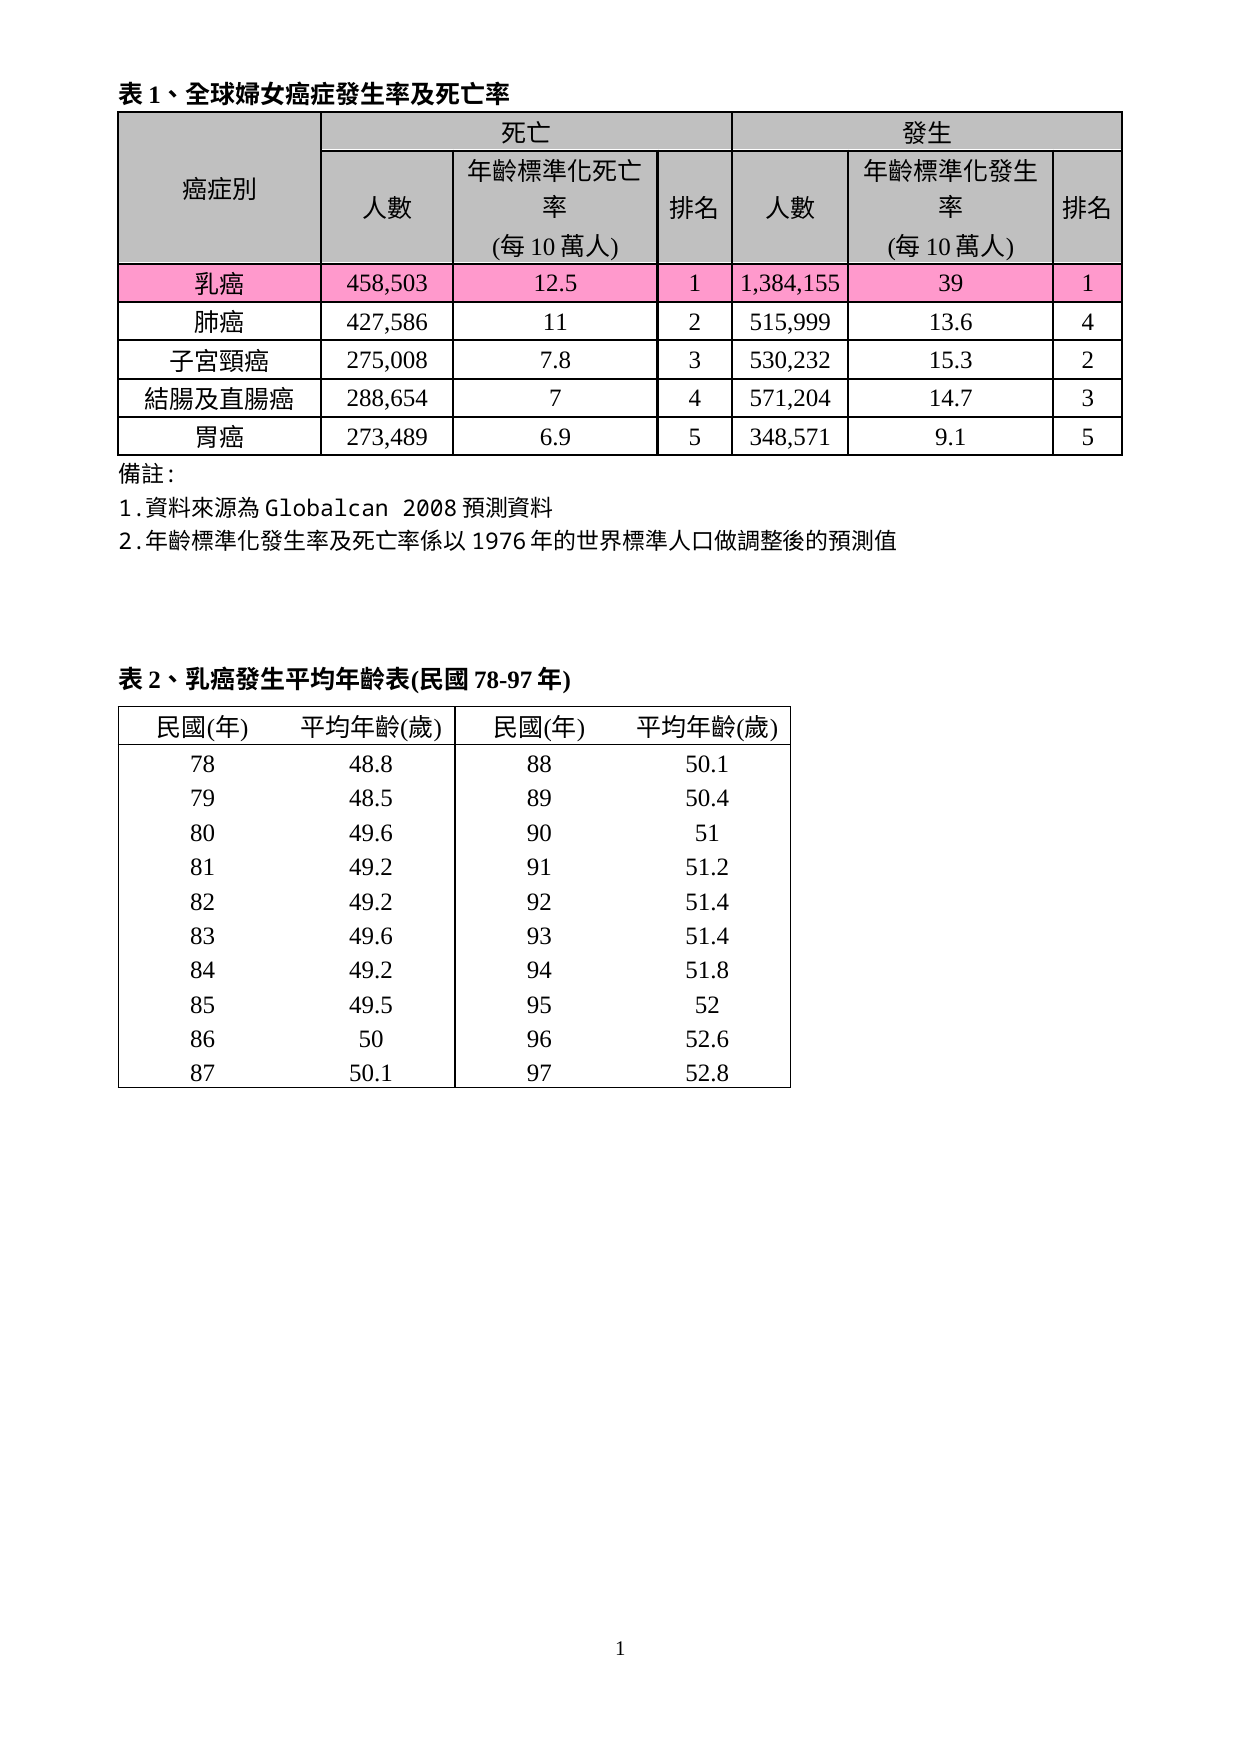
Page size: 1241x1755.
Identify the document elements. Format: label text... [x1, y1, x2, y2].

table_cell 81 [119, 847, 287, 881]
table_cell 4 [1054, 303, 1121, 339]
table_cell 94 [456, 950, 623, 984]
table_cell 50.1 [287, 1053, 454, 1087]
table_cell 1 [1054, 265, 1121, 301]
table_cell 275,008 [322, 341, 452, 377]
table_cell 結腸及直腸癌 [119, 380, 320, 416]
table_header 死亡 [322, 113, 731, 149]
table_cell 93 [456, 915, 623, 950]
table_cell 3 [659, 341, 731, 377]
table_cell 1 [659, 265, 731, 301]
table_cell 4 [659, 380, 731, 416]
table_header 發生 [733, 113, 1121, 149]
table_cell 49.2 [287, 847, 454, 881]
table_cell 51.4 [623, 915, 790, 950]
table_cell 91 [456, 847, 623, 881]
table_cell 80 [119, 812, 287, 847]
table_cell 95 [456, 984, 623, 1018]
table_cell 50.4 [623, 778, 790, 812]
table_cell 14.7 [849, 380, 1052, 416]
table_cell 子宮頸癌 [119, 341, 320, 377]
text 備註: [118, 456, 1122, 489]
table_cell 85 [119, 984, 287, 1018]
table_cell 年齡標準化發生率 [849, 152, 1052, 224]
table_cell 88 [456, 745, 623, 778]
table_cell 52 [623, 984, 790, 1018]
table_cell 273,489 [322, 418, 452, 454]
table_header 民國(年) [119, 707, 287, 743]
table_cell 49.2 [287, 881, 454, 915]
text 2.年齡標準化發生率及死亡率係以1976年的世界標準人口做調整後的預測值 [118, 523, 1122, 556]
text 表1、全球婦女癌症發生率及死亡率 [118, 75, 1122, 111]
table_cell 82 [119, 881, 287, 915]
table_cell 乳癌 [119, 265, 320, 301]
table_cell 96 [456, 1019, 623, 1053]
table_cell 2 [1054, 341, 1121, 377]
table_cell 51 [623, 812, 790, 847]
table_cell 49.2 [287, 950, 454, 984]
table_cell 肺癌 [119, 303, 320, 339]
table_cell 5 [1054, 418, 1121, 454]
table_cell 人數 [733, 152, 847, 262]
table_cell 515,999 [733, 303, 847, 339]
text 表2、乳癌發生平均年齡表(民國78-97年) [118, 669, 1122, 694]
table_cell 52.8 [623, 1053, 790, 1087]
table_cell 11 [454, 303, 656, 339]
table_cell 排名 [659, 152, 731, 262]
table_cell 348,571 [733, 418, 847, 454]
table_cell 90 [456, 812, 623, 847]
table_cell 52.6 [623, 1019, 790, 1053]
table_cell 人數 [322, 152, 452, 262]
table_cell 78 [119, 745, 287, 778]
table_header 平均年齡(歲) [287, 707, 454, 743]
table_cell 83 [119, 915, 287, 950]
table_cell 571,204 [733, 380, 847, 416]
table_cell 1,384,155 [733, 265, 847, 301]
table_cell (每10萬人) [454, 224, 656, 262]
table_cell 年齡標準化死亡率 [454, 152, 656, 224]
table_cell 7.8 [454, 341, 656, 377]
table_cell 79 [119, 778, 287, 812]
table_cell 50 [287, 1019, 454, 1053]
table_cell 2 [659, 303, 731, 339]
table_cell 92 [456, 881, 623, 915]
table_cell 50.1 [623, 745, 790, 778]
table_cell 84 [119, 950, 287, 984]
table_cell 51.2 [623, 847, 790, 881]
table_cell 13.6 [849, 303, 1052, 339]
table_cell 530,232 [733, 341, 847, 377]
table_cell 排名 [1054, 152, 1121, 262]
table_cell 86 [119, 1019, 287, 1053]
table_cell 97 [456, 1053, 623, 1087]
table_cell 6.9 [454, 418, 656, 454]
table_cell 39 [849, 265, 1052, 301]
table_cell 49.6 [287, 812, 454, 847]
table_cell 89 [456, 778, 623, 812]
table_header 民國(年) [456, 707, 623, 743]
table_header 癌症別 [119, 113, 320, 262]
table_cell 5 [659, 418, 731, 454]
table_cell 49.5 [287, 984, 454, 1018]
table_cell 3 [1054, 380, 1121, 416]
table_cell 49.6 [287, 915, 454, 950]
table_cell 胃癌 [119, 418, 320, 454]
table_cell 15.3 [849, 341, 1052, 377]
table_cell 87 [119, 1053, 287, 1087]
table_cell 7 [454, 380, 656, 416]
text 1.資料來源為Globalcan 2008預測資料 [118, 489, 1122, 523]
table_cell 51.8 [623, 950, 790, 984]
table_cell 458,503 [322, 265, 452, 301]
table_cell 51.4 [623, 881, 790, 915]
table_cell 48.5 [287, 778, 454, 812]
table_cell (每10萬人) [849, 224, 1052, 262]
table_cell 427,586 [322, 303, 452, 339]
table_cell 12.5 [454, 265, 656, 301]
table_cell 48.8 [287, 745, 454, 778]
table_cell 288,654 [322, 380, 452, 416]
table_cell 9.1 [849, 418, 1052, 454]
table_header 平均年齡(歲) [623, 707, 790, 743]
